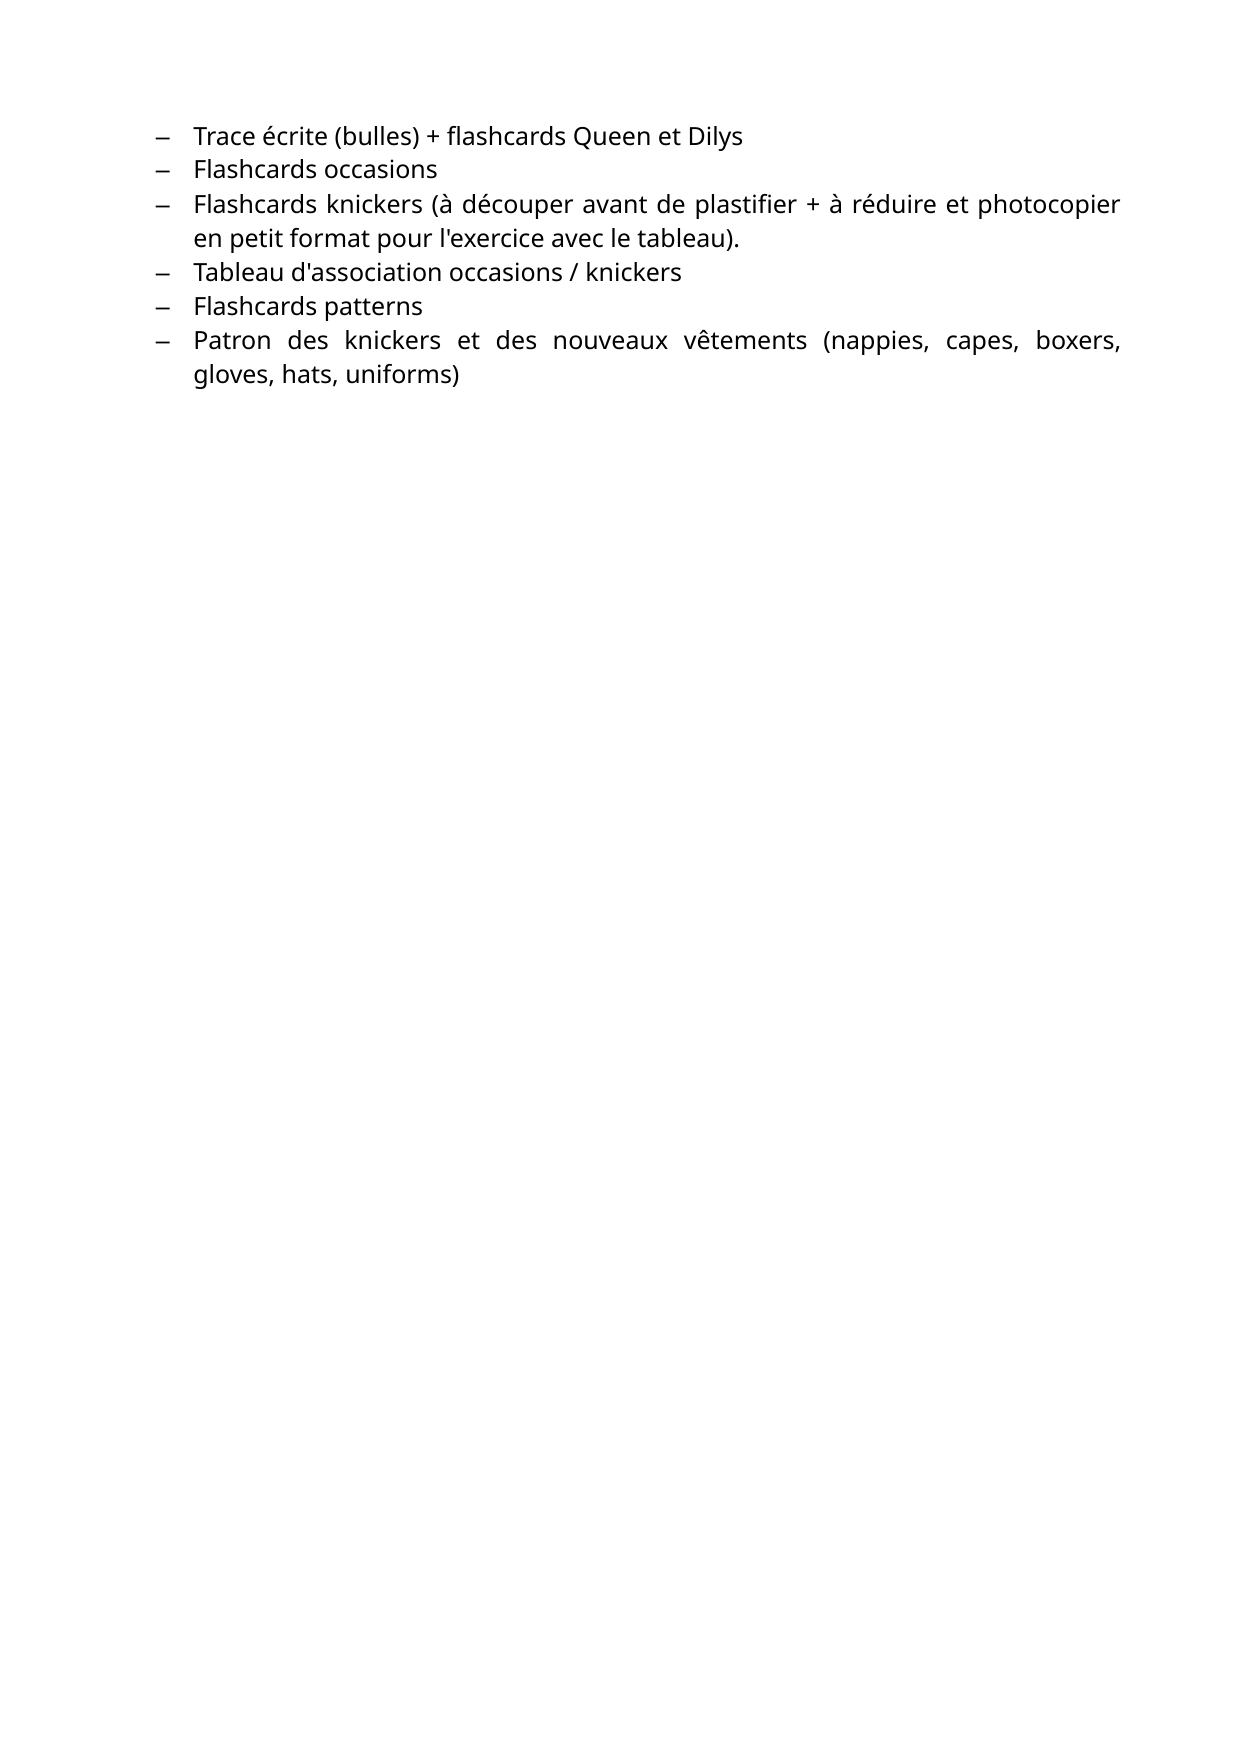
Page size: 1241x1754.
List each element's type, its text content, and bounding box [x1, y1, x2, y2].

list Trace écrite (bulles) + flashcards Queen et Dilys [156, 118, 1122, 152]
list Flashcards patterns [156, 288, 1122, 322]
list Flashcards knickers (à découper avant de plastifier + à réduire et photocopier en petit format pour l'exercice avec le tableau). [156, 186, 1122, 254]
list Tableau d'association occasions / knickers [156, 254, 1122, 288]
list Patron des knickers et des nouveaux vêtements (nappies, capes, boxers, gloves, hats, uniforms) [156, 322, 1122, 391]
list Flashcards occasions [156, 152, 1122, 186]
